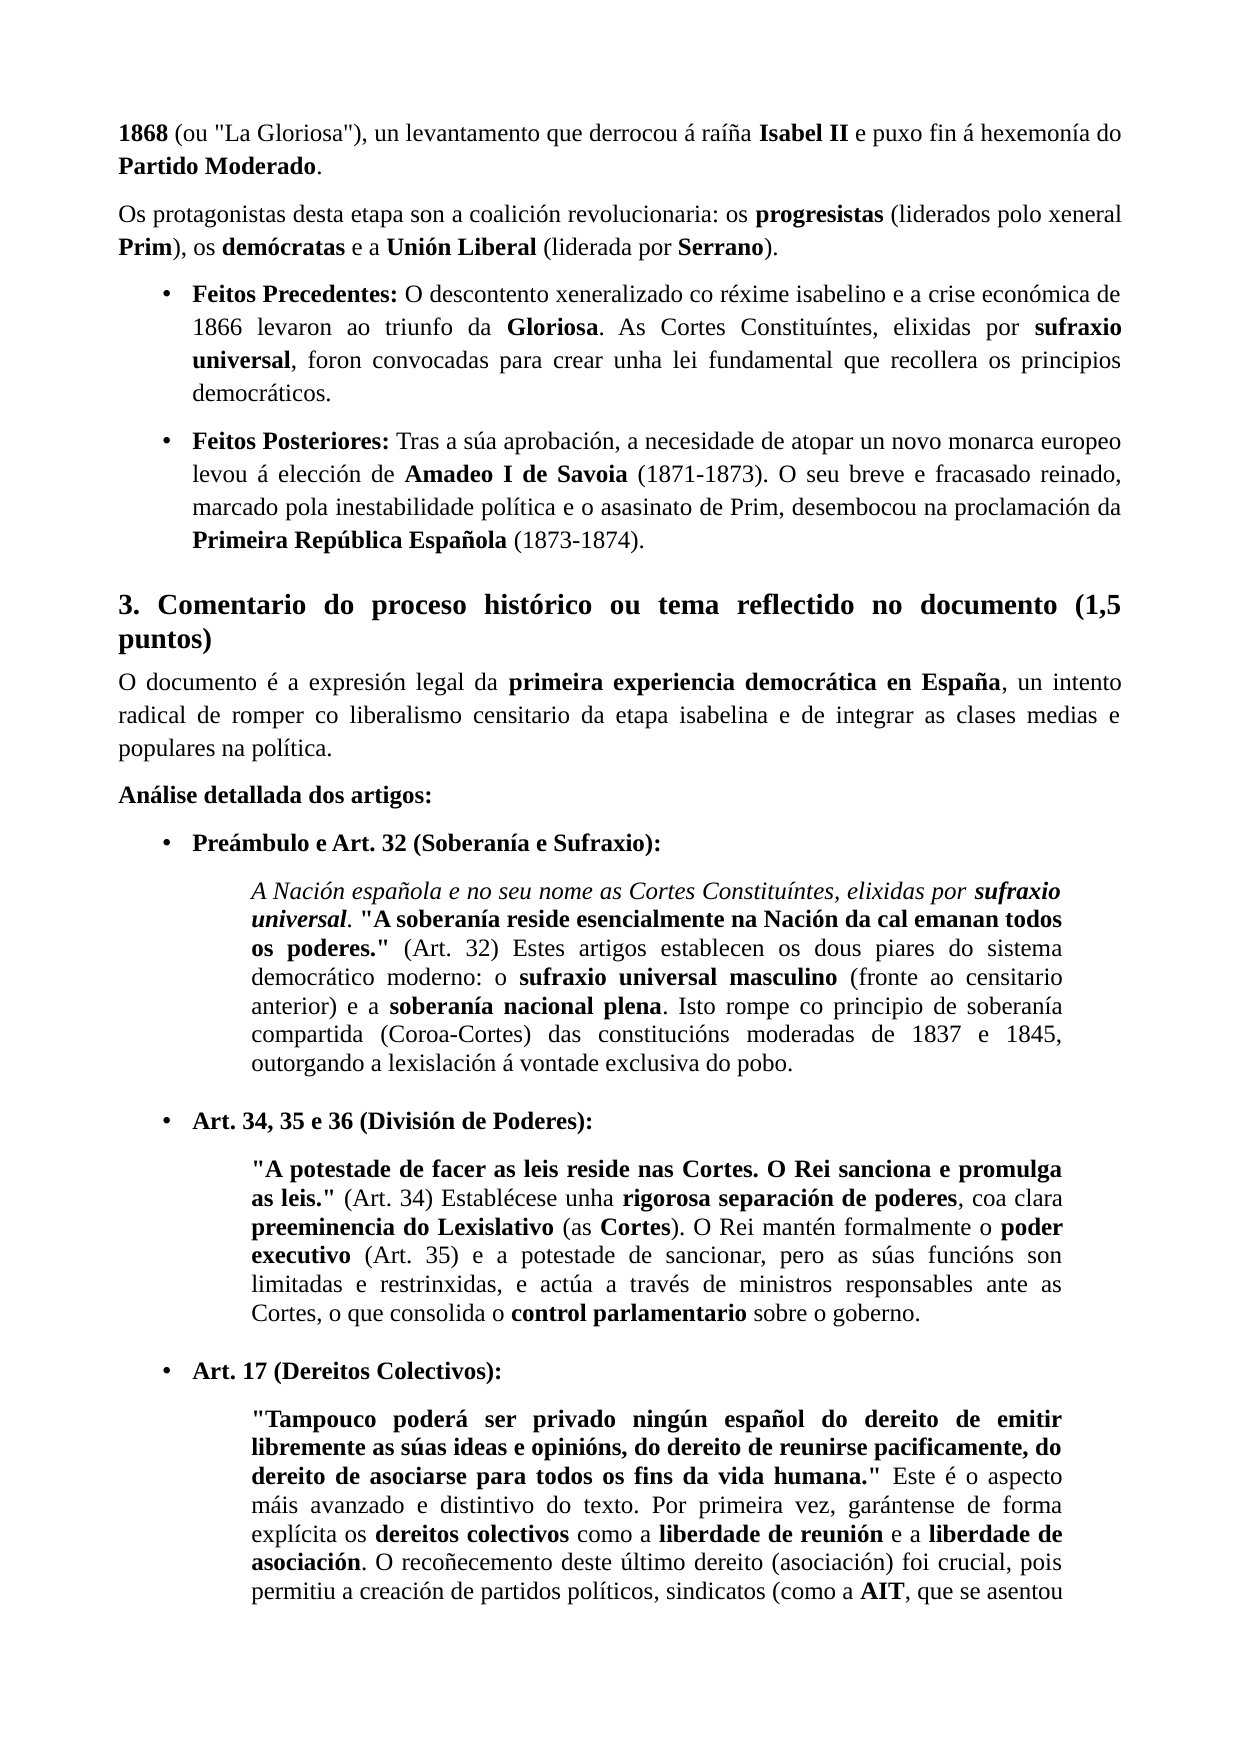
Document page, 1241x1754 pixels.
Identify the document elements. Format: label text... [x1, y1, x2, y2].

list Art. 17 (Dereitos Colectivos): [162, 1356, 1122, 1385]
text O documento é a expresión legal da primeira experiencia democrática en España, un intento radical de romper co liberalismo censitario da etapa isabelina e de integrar as clases medias e populares na política. [118, 667, 1122, 762]
list Feitos Posteriores: Tras a súa aprobación, a necesidade de atopar un novo monarca europeo levou á elección de Amadeo I de Savoia (1871-1873). O seu breve e fracasado reinado, marcado pola inestabilidade política e o asasinato de Prim, desembocou na proclamación da Primeira República Española (1873-1874). [162, 426, 1122, 554]
text Os protagonistas desta etapa son a coalición revolucionaria: os progresistas (liderados polo xeneral Prim), os demócratas e a Unión Liberal (liderada por Serrano). [118, 199, 1122, 261]
list Art. 34, 35 e 36 (División de Poderes): [162, 1106, 1122, 1135]
list A Nación española e no seu nome as Cortes Constituíntes, elixidas por sufraxio universal. "A soberanía reside esencialmente na Nación da cal emanan todos os poderes." (Art. 32) Estes artigos establecen os dous piares do sistema democrático moderno: o sufraxio universal masculino (fronte ao censitario anterior) e a soberanía nacional plena. Isto rompe co principio de soberanía compartida (Coroa-Cortes) das constitucións moderadas de 1837 e 1845, outorgando a lexislación á vontade exclusiva do pobo. [222, 876, 1063, 1077]
list Preámbulo e Art. 32 (Soberanía e Sufraxio): [162, 828, 1122, 857]
list "A potestade de facer as leis reside nas Cortes. O Rei sanciona e promulga as leis." (Art. 34) Establécese unha rigorosa separación de poderes, coa clara preeminencia do Lexislativo (as Cortes). O Rei mantén formalmente o poder executivo (Art. 35) e a potestade de sancionar, pero as súas funcións son limitadas e restrinxidas, e actúa a través de ministros responsables ante as Cortes, o que consolida o control parlamentario sobre o goberno. [222, 1154, 1063, 1327]
list Feitos Precedentes: O descontento xeneralizado co réxime isabelino e a crise económica de 1866 levaron ao triunfo da Gloriosa. As Cortes Constituíntes, elixidas por sufraxio universal, foron convocadas para crear unha lei fundamental que recollera os principios democráticos. [162, 279, 1122, 407]
text Análise detallada dos artigos: [118, 781, 1122, 809]
text 1868 (ou "La Gloriosa"), un levantamento que derrocou á raíña Isabel II e puxo fin á hexemonía do Partido Moderado. [118, 118, 1122, 180]
list "Tampouco poderá ser privado ningún español do dereito de emitir libremente as súas ideas e opinións, do dereito de reunirse pacificamente, do dereito de asociarse para todos os fins da vida humana." Este é o aspecto máis avanzado e distintivo do texto. Por primeira vez, garántense de forma explícita os dereitos colectivos como a liberdade de reunión e a liberdade de asociación. O recoñecemento deste último dereito (asociación) foi crucial, pois permitiu a creación de partidos políticos, sindicatos (como a AIT, que se asentou [222, 1404, 1063, 1605]
subtitle 3. Comentario do proceso histórico ou tema reflectido no documento (1,5 puntos) [118, 587, 1122, 654]
